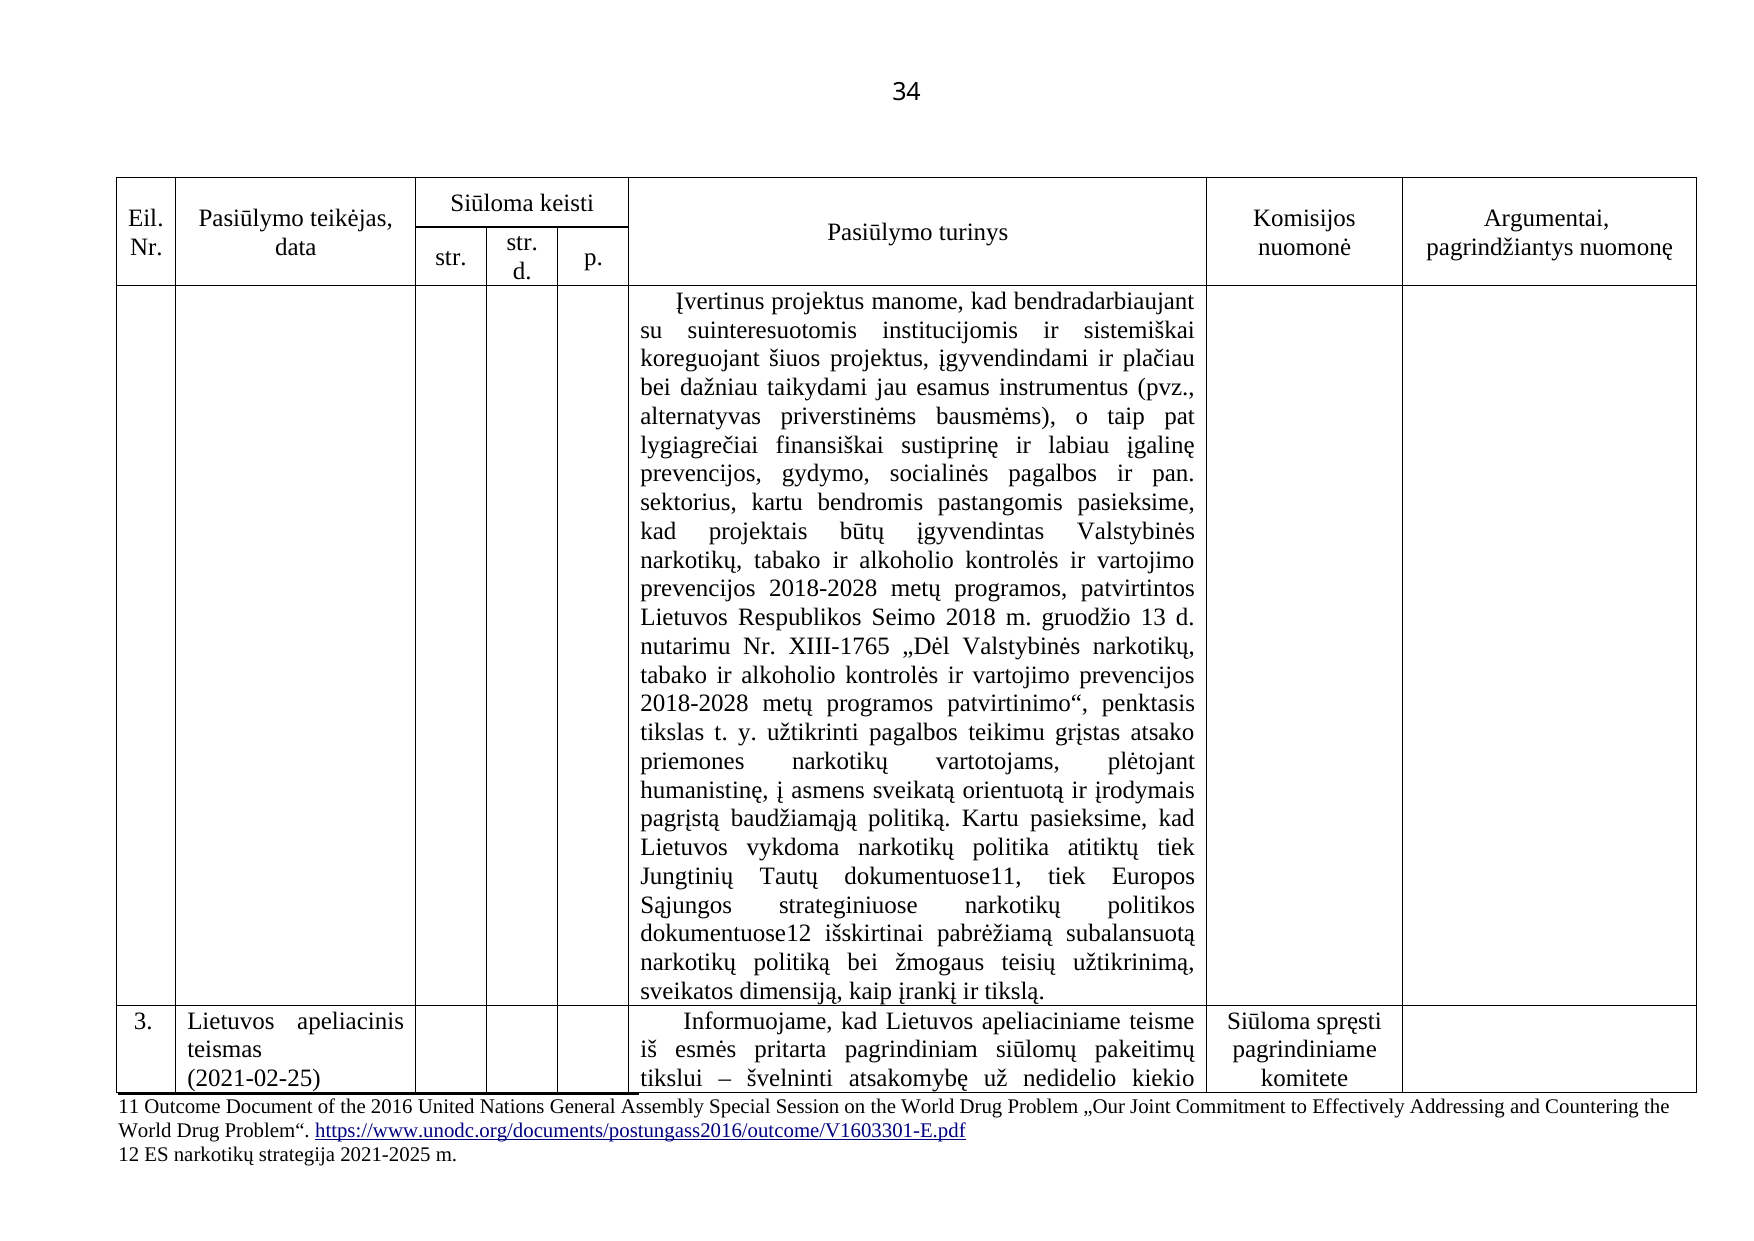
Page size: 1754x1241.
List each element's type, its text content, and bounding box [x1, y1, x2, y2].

table_header Pasiūlymo turinys [629, 178, 1206, 285]
table_header Siūloma keisti [416, 178, 628, 226]
table_header Pasiūlymo teikėjas, data [176, 178, 415, 285]
table_cell [487, 286, 557, 1005]
table_header Komisijos nuomonė [1207, 178, 1402, 285]
table_cell [1403, 286, 1696, 1005]
table_cell Lietuvos apeliacinis teismas (2021-02-25) [176, 1006, 415, 1092]
table_cell [558, 286, 628, 1005]
table_cell [487, 1006, 557, 1092]
table_cell 3. [117, 1006, 175, 1092]
table_cell [117, 286, 175, 1005]
table_cell [1403, 1006, 1696, 1092]
table_cell [176, 286, 415, 1005]
table_cell [416, 286, 486, 1005]
table_cell Siūloma spręsti pagrindiniame komitete [1207, 1006, 1402, 1092]
table_cell Narkotikų, tabako ir alkoholio kontrolės departamentas (toliau – Departamentas) pagal kompetenciją išnagrinėjo Lietuvos Respublikos baudžiamojo kodekso 259 straipsnio pakeitimo įstatymo projektą Nr. XIVP-96 (toliau – BK projektas) ir Lietuvos Respublikos administracinių nusižengimų kodekso 71 straipsnio pakeitimo ir papildymo 4831 straipsniu įstatymo projektą Nr. XIVP-95 (toliau – ANK projektas), ir visiškai pritaria šių įstatymų projektų tikslui, kuris atitinka nuoseklią Departamento poziciją dėl baudžiamosios atsakomybės už su narkotinių ir psichotropinių medžiagų (toliau – narkotikai) vartojimu susijusias veikas peržiūros, siekiant subalansuotos, įrodymais pagrįstos ir humaniškos baudžiamosios politikos, numatant veikos pavojingumui proporcingas bausmes, sumažinant su priverstinėmis bausmėmis susijusį neigiamą šalutinį poveikį asmenims, kuriems jos yra taikomos, t. y. stigmatizavimą, socialinės reintegracijos bei reabilitacijos problemas. Departamentas pažymi, kad projektų tikslas atitinka 1961 metų Bendrosios narkotinių medžiagų konvencijos, 1971 metų psichotropinių medžiagų konvencijos ir 1988 metų konvencijos „Dėl kovos su neteisėta narkotinių priemonių ir psichotropinių medžiagų apyvarta“, kurios yra laikomos pagrindiniais tarptautinės narkotikų kontrolės sistemos dokumentais, nuostatas. Pirmiausia šiose konvencijose nustatoma giežta narkotikų kontrolės sistema, ir šalys įpareigojamos užtikrinti, kad bet kokia neteisėta tyčinė disponavimo narkotikais veika būtų laikoma baudžiamaisiais teisės pažeidimais. Tačiau kartu konvencijos palieka šalims teisę tais atvejais, kai pažeidimus padaro piktnaudžiaujantys narkotikais asmenys, numatyti, kad vietoj nuteisimo ar bausmės, ar papildomai su bausme tokiems asmenims būtų taikomos priemonės, kuriomis siekiama juos gydyti, auklėti, stebėti baigus gydymą, atkurti jų darbingumą ir grąžinti juos į visuomenę. Projektų tikslas taip pat atitinka 2004 m. spalio 25 d. Europos Sąjungos Tarybos pamatinio sprendimo 2004/757/TVR, nustatančio būtiniausias nuostatas dėl nusikalstamų veikų sudėties požymių ir bausmių neteisėtos prekybos narkotikais srityje, nuostatą, kad neteisėtos veikos, kurias kaltininkai darė išimtinai savo pačių asmeniniam vartojimui, kaip apibrėžta nacionalinėje teisėje, neįtraukiamos į šio pamatinio sprendimo taikymo sritį. Lietuvoje po Lietuvos Respublikos administracinių nusižengimų kodekso įsigaliojimo 2017 m. sausio 1 d. stebėtas žymus nusikalstamų veikų, susijusių su neteisėtu disponavimu narkotikais, skaičiaus augimas, t. y. 14,6 proc. (2017 m.), kai asmenims, turėjusiems nedidelį kiekį narkotinių ar psichotropinių medžiagų be tikslo jas platinti, pradėta taikyti ne administracinė atsakomybė, o baudžiamoji. Šį ryšį patvirtina ir tai, kad 2017 m. buvo registruota 1516 nusikaltimų, susijusių su neteisėtu disponavimu narkotikais, o 2016 m. – 1555, t. y. 2,5 proc. nusikaltimų mažiau, tačiau baudžiamųjų nusižengimų, susijusių su neteisėtu disponavimu nedidelio kiekio narkotikų, skaičius padidėjo nuo 733 2016 metais, iki 1 106 – 2017 m., t. y. net 50,9 proc. Lyginant 2019 ir 2020 m. matyti, kad tiek bendras nusikalstamų veikų skaičius Lietuvoje, tiek nusikalstamų veikų, susijusių su neteisėtu disponavimu narkotikais, skaičius mažėjo atitinkamai 10 proc. ir 3,8 proc. Be abejonės, nusikalstamų veikų skaičiaus mažėjimui įtakos turėjo COVID-19 situacija šalyje ir taikyti judėjimo apribojimai. Tačiau 2020 metais išliko ta pati tendencija kaip ir ankstesniais metais, kad nusikalstamo veikos, susijusios su neteisėtu disponavimu narkotikais, sudaro vis didesnę registruoto nusikalstamumo dalį: 2020 m. – 6,4 proc., 2019 m. – 5,98 proc., 2018 m. – 5,6 proc., 2017 m. – 4,1 proc., 2016 m. – 3,8 proc., 2015 m. – 3,4 proc., 2014 m. – 3,0 proc., 2013 m. – 2,7 proc. Vertinant nusikalstamas veikas, susijusias su neteisėtu disponavimu narkotikais, pagal baudžiamąją teisinę klasifikaciją, stebima neteisėto disponavimo narkotikais be tikslo juos platinti (BK 259 str.) atvejų skaičiaus didėjimo tendencija – 2014 m. neteisėtas disponavimas narkotikais be tikslo juos platinti tarp visų nusikalstamų veikų, susijusių su neteisėtu disponavimu narkotikais, sudarė 59,6 proc., o 2019 m. – net 77 proc., 2020 m. – 74,5 proc. Šios tendencijos rodo, kad baudžiamoji politika už neteisėtą disponavimą narkotikais savo reikmėms yra orientuota į baudžiamąjį narkotikų vartotojų persekiojimą. Tai patvirtina ir neteisėto disponavimo nedideliu kiekiu narkotikų be tikslo juos platinti (BK 259 str. 2 d.) atvejų skaičiaus nuoseklus didėjimas – 2015 m. buvo užregistruota 617, o 2019 m. – 1310 (2020 m. – 1142) baudžiamųjų nusižengimų. 2019 m. užregistruotų asmenų, padariusių nusikalstamas veikas, susijusias su neteisėtu disponavimu narkotikais, buvo užregistruoti 127 nepilnamečiai asmenys, kurie kartu su jaunimo amžiaus grupėmis nuo 18 iki 29 m. sudarė daugiau kaip pusę visų nusikalstamas veikas, susijusias su neteisėtu disponavimu narkotikais, padariusių asmenų, t. y. 63 proc. Nors 2020 m. duomenys dėl COVID-19 aplinkybių neturėtų būti vertinami reprezentatyviais lyginant su ankstesniais metais, bendras asmenų, įtariamų (kaltinamų) nusikalstamų veikų, susijusių su neteisėtu disponavimu narkotikais, skaičius mažėjo nuo 2389 2019 metais iki 2103 2020 metais, tačiau 2020 m. buvo užregistruoti 128 nepilnamečiai asmenys, kurie kartu su jaunimo amžiaus grupe nuo 18 iki 29 m. sudarė 65 proc. visų nusikalstamas veikas, susijusias su neteisėtu disponavimu narkotikais, padariusių asmenų. Šie didėjantys skaičiai rodo, kad narkotikų vartojimo ir su tuo susijusio nusikalstamumo problemos niekur nedingsta, nemažėja, o priešingai, toliau gilėja, ir baudžiamosios teisės priemonės nėra raktas joms spręsti. Viena dažniausiai pateikiamų sėkmės istorijų keičiant požiūrį į narkotikų vartojimo problemą yra taip vadinamas Portugalijos modelis Portugalija dekriminalizavo su asmeniniu vartojimu susijusį neteisėtą disponavimą narkotikais 2001 metais, ir jau du dešimtmečius duomenys, gaunami iš šios šalies, rodo šio sprendimo didelę įtaką ir naudą visuomenės sveikatai ir visuomenei, kuri pasiekiama derinant dekriminalizavimo sprendimus ir žymiai didesnes investicijas į gydymo ir žalos mažinimo paslaugas. Tačiau Portugalija nėra vienintelė šalis, priėmusi dekriminalizavimo sprendimus. Šiuo metu Norvegijos Vyriausybė svarsto narkotikų vartojimo ir neteisėto disponavimo nedideliu kiekiu narkotikų asmeniniam vartojimui dekriminalizavimo klausimą. Šalys yra laisvos nustatyti tokį reglamentavimą, kuris, jų manymu, geriausiai atspindėtų šių nuostatų dvasią, t. y. rūpintis žmogaus sveikata ir gerove, kartu užtikrinant balansą tarp visuomenės sveikatos ir visuomenės saugumo, todėl Departamentas mano esant tikslinga nagrinėjant ANK ir BK projektus įvertinti šiuos aspektus: - atsakomybė už neteisėtą narkotikų vartojimą. Pagal Lietuvos Respublikos narkotinių ir psichotropinių medžiagų kontrolės įstatymą II ir III narkotikų sąrašuose įrašytas medžiagas galima vartoti tik sveikatos priežiūros tikslais, o I sąraše įrašytas medžiagas vartoti sveikatos priežiūros tikslais yra draudžiama, išskyrus tuos atvejus, kai šios medžiagos yra registruotų vaistinių preparatų sudėtyje. Taigi visais atvejais vaistinius preparatus, kurių sudėtyje yra I sąrašo medžiagų bei į II ir III sąrašus įrašytas medžiagas vartoti galima tik esant gydytojo paskyrimui. Pagal dabar galiojančią Lietuvos Respublikos administracinių nusižengimų kodekso 71 straipsnio redakciją numatyta atsakomybė už neteisėtą narkotikų vartojimą be gydytojo paskyrimo. ANK projekte atsisakoma sąvokos „neteisėtas vartojimas be gydytojo paskyrimo“ ir siūloma nustatyti administracinę atsakomybę už neteisėtą narkotikų vartojimą tik viešose vietose (siūlymas papildyti ANK 4831 straipsniu), o tai reiškia, kad už vartojimą bet kurioje kitoje vietoje asmuo nebūtų baudžiamas, nepaisant to, kad narkotikus vartoti be gydytojo paskyrimo yra draudžiama. Rengėjai projektų aiškinamajame rašte nenurodo motyvų, kodėl yra siūloma nenustatyti arba atsisakoma administracinės atsakomybės už neteisėtą narkotikų vartojimą ne viešose vietose, nepaisant to, kad narkotikų vartojimas be gydytojo paskyrimo yra draudžiamas apskritai bet kurioje vietoje. Toks siūlomas požiūris į neteisėtą narkotikų vartojimą, Departamento manymu, neprieštarauja tiek konvencijų, tiek pamatinio sprendimo nuostatoms, tiek tarptautinei bei ES formuojamai narkotikų politikai, kurios centre yra žmogus ir jo sveikata, kuomet skatinama asmenis ne bausti, o nukreipti į prevencijos, ankstyvosios intervencijos, gydymo, reabilitacijos, reintegracijos ar pan. programas. Tačiau lygiai taip pat reikia pripažinti, kad administracinės atsakomybės už neteisėtą narkotikų vartojimą apskritai, nepaisant vietos, numatymas neprieštarauja nurodytiems dokumentams ir puoselėjamai politikai. Be to, atkreiptinas dėmesys, kad pagal dabar esantį reglamentavimą už neteisėtą narkotikų vartojimą pakartotinai galima asmens sutikimu paskirti administracinio poveikio priemonę – įpareigojimą dalyvauti alkoholizmo ir narkomanijos prevencijos, ankstyvosios intervencijos, sveikatos priežiūros, resocializacijos ir t.t. programose. Jeigu būtų pritarta projektų siūlomam reglamentavimui, pirmiausia, manytina, būtų paskleista klaidinga žinutė visuomenei, kad yra legalizuojamas narkotikų vartojimas namie. Ir šioje vietoje, deja, negelbėtų net visų suinteresuotų institucijų bendros pastangos tinkamai iškomunikuoti siūlomo reglamentavimo ir pakeitimų tikslus ir esmę. Taip pat būtų dar sunkiau pasiekti asmenis, kurie vartoja narkotikus, ypač švirkščiamuosius, suteikti jiems pagalbą ir nukreipti juos į atitinkamas programas. Taigi apibendrindami manome, kad siūlomas reglamentavimas, akivaizdu, stipriai įtakotų narkotikus vartojančių asmenų padėtį vertinant jų neteisėtus veiksmus, tačiau siekiant išlaikyti balansą tarp visuomenės sveikatos ir viešojo saugumo, reikalinga išsami ir detali politinė diskusija Lietuvos Respublikos Seimo komitetuose, įvertinant visus už ir prieš argumentus, kad būtų priimtas tikrai pasvertas ir subalansuotas sprendimas. - neteisėtas disponavimas (gaminimas, perdirbimas, įgijimas, laikymas, gabenimas, siuntimas). Pagal ANK ir BK projektus yra siūloma šiuo metu galiojančios redakcijos BK 259 straipsnio 2 dalies baudžiamojo nusižengimo sudėtį, t. y. visas alternatyvias neteisėto disponavimo nedideliu narkotikų kiekiu be tikslo platinti veikas (gaminimas, perdirbimas, įgijimas, laikymas, gabenimas, siuntimas), perkelti į ANK 71 straipsnį. Toks siūlomas reguliavimas, Departamento manymu, neprieštarauja tiek konvencijų, tiek pamatinio sprendimo nuostatoms, kurios leidžia šalims numatyti kitokias poveikio priemones nei baudžiamosios už visas alternatyvias neteisėto disponavimo narkotikais veikas, tais atvejais, kai šiuos teisės pažeidimus padaro piktnaudžiaujantys narkotikais asmenys arba kai veikos padarytos išimtinai asmeniniam vartojimui. Taip pat toks reglamentavimas visiškai atitinka ir įgyvendina projektų aiškinamajame rašte nurodytą tikslą užtikrinti tinkamą, protingumo, proporcingumo, teisingumo ir baudžiamosios teisės kaip kraštutinės priemonės (ultima ratio) principų taikymą. Kartu, atkreipiame dėmesį, kad pagal Narkotinių ir psichotropinių medžiagų sąrašus, patvirtintus Lietuvos Respublikos sveikatos apsaugos ministro 2000 m. sausio 6 d. įsakymu Nr. 5, yra kontroliuojama daugiau nei tūkstantis narkotinių ir psichotropinių medžiagų. Narkotikų nedidelio kiekio dydis yra nustatomas remiantis Lietuvos Respublikos sveikatos apsaugos ministro 2003 m. balandžio 23 d. įsakymu Nr. V-239 „Dėl Narkotinių ir psichotropinių medžiagų nedidelio, didelio ir labai didelio kiekio nustatymo rekomendacijų“. Šiuo įsakymu nustatomos nedidelio kiekio grynos medžiagos ribos nereiškia vienos narkotikų dozės, iš tokio nedidelio kiekio kartais gali būti gaunamos kelios ar kelios dešimtys dozių atitinkamos rūšies narkotikų. Todėl turėtų būti išsamiai politiškai ir ekspertų lygmenyje išdiskutuota, pasverta ir įvertinta asmeninio vartojimo samprata, koks kiekis laikytinas skirtu asmeniniam vartojimui, bei lygiagrečiai peržiūrėtos nedidelio narkotikų kiekio ribos asmeninio vartojimo kontekste. - nedidelio kiekio narkotikų kontrabanda. BK 199 straipsnio 4 dalyje numatyta baudžiamoji atsakomybė už narkotinių ir psichotropinių medžiagų ar jų pirmtakų (prekursorių) gabenimą per Lietuvos Respublikos sieną neturint leidimo, baudžiant laisvės atėmimu nuo trejų iki dešimties metų. Šiuo atveju nėra atsižvelgiama nei į gabenamų medžiagų kiekį, nei į tai, ar medžiagos buvo gabenamos siekiant jas platinti ar asmeniniam vartojimui, o vienintelė numatyta bausmė yra laisvės atėmimas, kurio žemiausia riba yra trys metai. Lietuvos Respublikos muitinės duomenimis, didžioji dalis (pvz., 2018, 2019, 2020 metais virš 90 proc.) pradėtų ikiteisminių tyrimų dėl narkotikų kontrabandos ir neteisėto disponavimo jais paprastai yra susiję su draudžiamų medžiagų siuntimusi pašto siuntomis. Didžiąja dalimi asmenys siuntėsi medžiagas nedideliais kiekiais ir asmeniniam vartojimui (be tikslo platinti). Abejotina, ar tokiais atvejais toks itin griežtas reglamentavimas ir numatyta sankcija yra proporcingi aptariamų veikų pavojingumui. Be to, esant tokiam griežtam reglamentavimui (sunkus tyčinis nusikaltimas), neatsižvelgiant į gabentos medžiagos kiekį ir nediferencijuojant veikos pavojingumo, taip pat sumažėja galimybės asmeniui taikyti alternatyvias priverstinėms bausmėms poveikio priemones, numatytas įstatyme (atleidimas nuo baudžiamosios atsakomybės ar bausmės atidėjimas). Taigi siekiant dekriminalizuoti atsakomybę už neteisėtą disponavimą nedideliu kiekiu narkotikų neturint tikslo platinti (savo reikmėms), t. y. nustatyti administracinę atsakomybę vietoje baudžiamosios, kartu tikslinga įvertinti atsakomybę už su šia nusikalstama veika, kaip minėta, dažnai susijusį teisės pažeidimą, t. y. neteisėtą nedidelio kiekio narkotikų gabenimą per Lietuvos Respublikos sieną, kai tai yra daroma išimtinai asmeninėms reikmėms. - projektai koreguotini ir kitais aspektais, kurie yra plačiai nagrinėjami Lietuvos Respublikos Seimo Teisės departamento bei Lietuvos Respublikos Vyriausybės išvadose, kurioms Departamentas visiškai pritaria. Įvertinus projektus manome, kad bendradarbiaujant su suinteresuotomis institucijomis ir sistemiškai koreguojant šiuos projektus, įgyvendindami ir plačiau bei dažniau taikydami jau esamus instrumentus (pvz., alternatyvas priverstinėms bausmėms), o taip pat lygiagrečiai finansiškai sustiprinę ir labiau įgalinę prevencijos, gydymo, socialinės pagalbos ir pan. sektorius, kartu bendromis pastangomis pasieksime, kad projektais būtų įgyvendintas Valstybinės narkotikų, tabako ir alkoholio kontrolės ir vartojimo prevencijos 2018-2028 metų programos, patvirtintos Lietuvos Respublikos Seimo 2018 m. gruodžio 13 d. nutarimu Nr. XIII-1765 „Dėl Valstybinės narkotikų, tabako ir alkoholio kontrolės ir vartojimo prevencijos 2018-2028 metų programos patvirtinimo“, penktasis tikslas t. y. užtikrinti pagalbos teikimu grįstas atsako priemones narkotikų vartotojams, plėtojant humanistinę, į asmens sveikatą orientuotą ir įrodymais pagrįstą baudžiamąją politiką. Kartu pasieksime, kad Lietuvos vykdoma narkotikų politika atitiktų tiek Jungtinių Tautų dokumentuose, tiek Europos Sąjungos strateginiuose narkotikų politikos dokumentuose išskirtinai pabrėžiamą subalansuotą narkotikų politiką bei žmogaus teisių užtikrinimą, sveikatos dimensiją, kaip įrankį ir tikslą. [629, 286, 1206, 1005]
table_header Argumentai, pagrindžiantys nuomonę [1403, 178, 1696, 285]
table_cell str. [416, 228, 486, 285]
table_cell p. [558, 228, 628, 285]
table_header Eil. Nr. [117, 178, 175, 285]
table_cell str. d. [487, 228, 557, 285]
table_cell Informuojame, kad Lietuvos apeliaciniame teisme iš esmės pritarta pagrindiniam siūlomų pakeitimų tikslui – švelninti atsakomybę už nedidelio kiekio [629, 1006, 1206, 1092]
table_cell [1207, 286, 1402, 1005]
table_cell [558, 1006, 628, 1092]
table_cell [416, 1006, 486, 1092]
